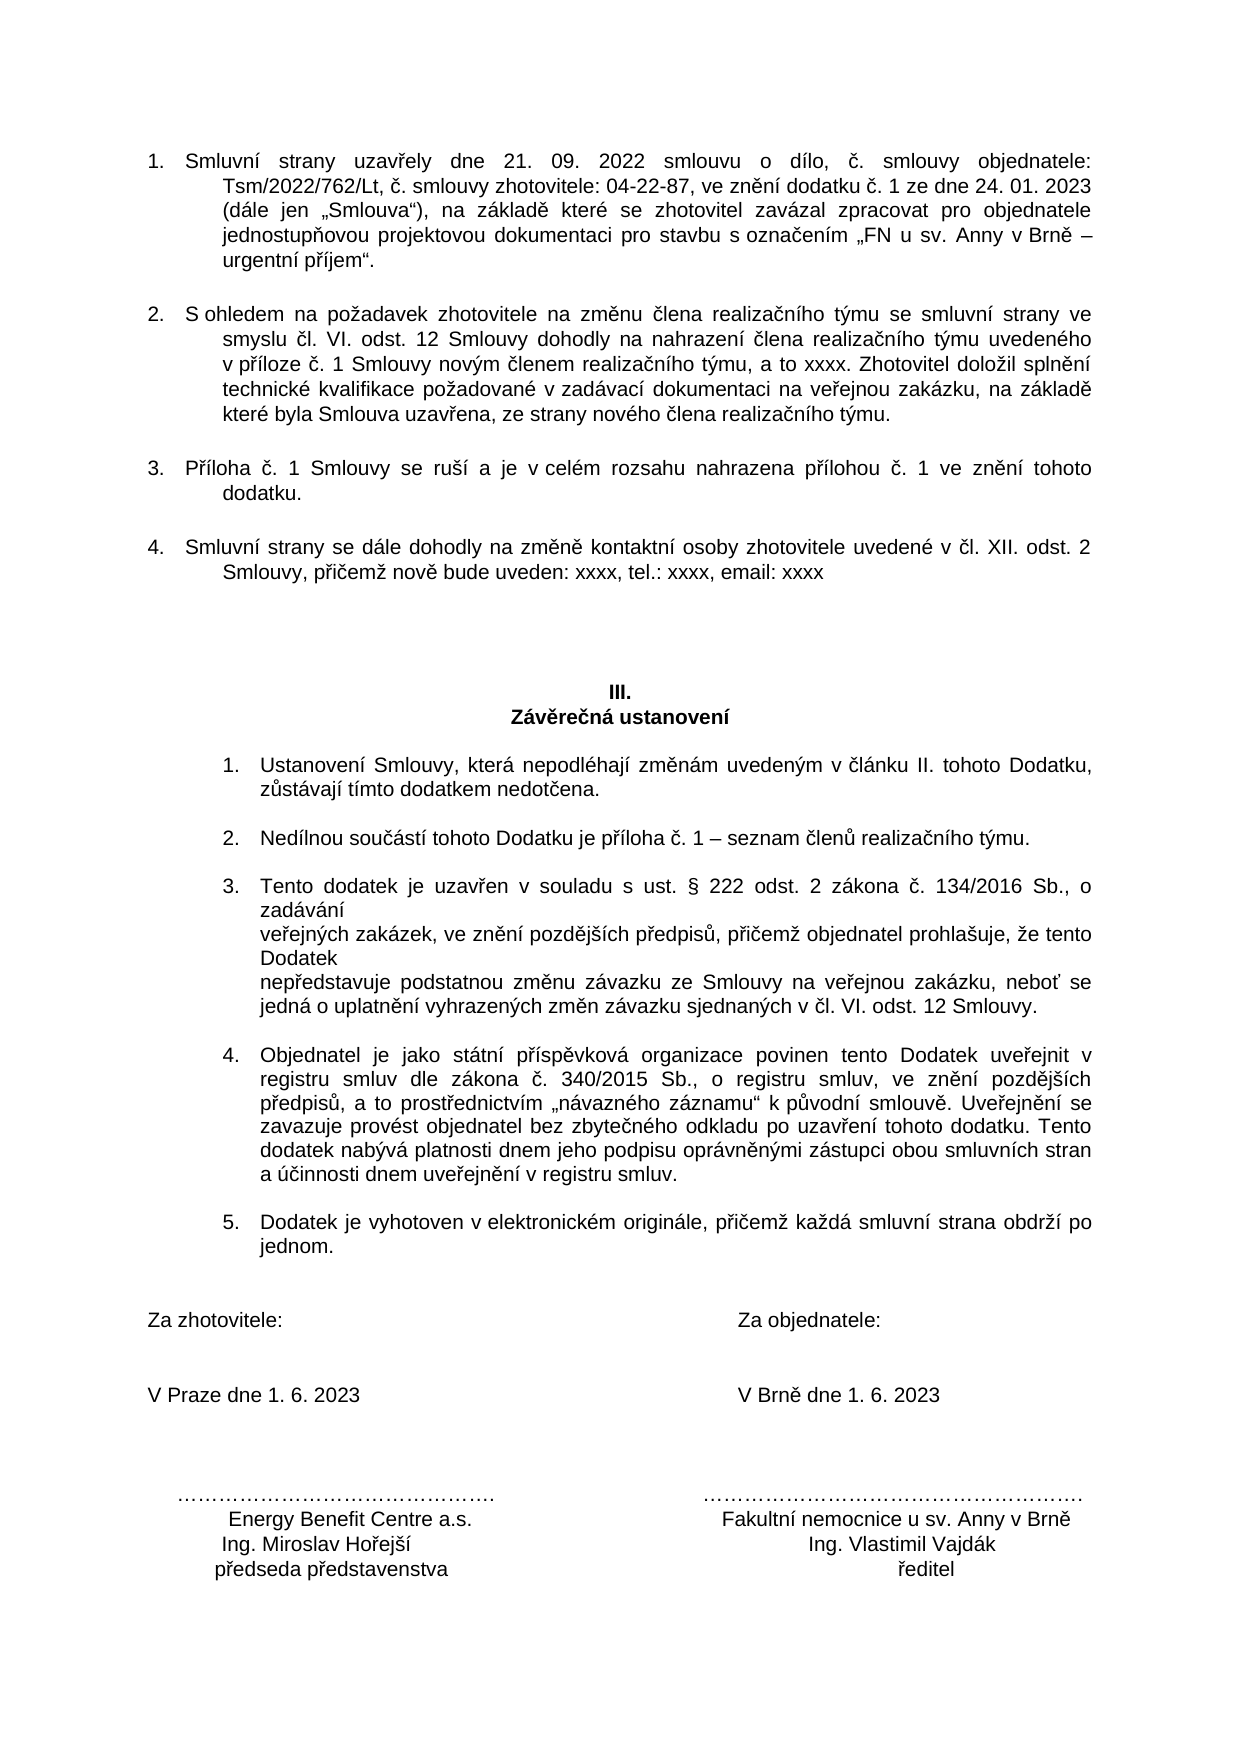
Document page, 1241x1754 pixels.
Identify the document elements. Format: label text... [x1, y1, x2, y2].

text Energy Benefit Centre a.s. Fakultní nemocnice u sv. Anny v Brně [147, 1506, 1093, 1531]
list Ustanovení Smlouvy, která nepodléhají změnám uvedeným v článku II. tohoto Dodatku, zůstávají tímto dodatkem nedotčena. [223, 753, 1093, 801]
list Smluvní strany uzavřely dne 21. 09. 2022 smlouvu o dílo, č. smlouvy objednatele: Tsm/2022/762/Lt, č. smlouvy zhotovitele: 04-22-87, ve znění dodatku č. 1 ze dne 24. 01. 2023 (dále jen „Smlouva“), na základě které se zhotovitel zavázal zpracovat pro objednatele jednostupňovou projektovou dokumentaci pro stavbu s označením „FN u sv. Anny v Brně – urgentní příjem“. [147, 148, 1093, 272]
text Závěrečná ustanovení [147, 704, 1093, 729]
list S ohledem na požadavek zhotovitele na změnu člena realizačního týmu se smluvní strany ve smyslu čl. VI. odst. 12 Smlouvy dohodly na nahrazení člena realizačního týmu uvedeného v příloze č. 1 Smlouvy novým členem realizačního týmu, a to xxxx. Zhotovitel doložil splnění technické kvalifikace požadované v zadávací dokumentaci na veřejnou zakázku, na základě které byla Smlouva uzavřena, ze strany nového člena realizačního týmu. [147, 301, 1093, 426]
text III. [147, 679, 1093, 704]
list Příloha č. 1 Smlouvy se ruší a je v celém rozsahu nahrazena přílohou č. 1 ve znění tohoto dodatku. [147, 455, 1093, 505]
list Objednatel je jako státní příspěvková organizace povinen tento Dodatek uveřejnit v registru smluv dle zákona č. 340/2015 Sb., o registru smluv, ve znění pozdějších předpisů, a to prostřednictvím „návazného záznamu“ k původní smlouvě. Uveřejnění se zavazuje provést objednatel bez zbytečného odkladu po uzavření tohoto dodatku. Tento dodatek nabývá platnosti dnem jeho podpisu oprávněnými zástupci obou smluvních stran a účinnosti dnem uveřejnění v registru smluv. [223, 1042, 1093, 1186]
list Tento dodatek je uzavřen v souladu s ust. § 222 odst. 2 zákona č. 134/2016 Sb., o zadávání veřejných zakázek, ve znění pozdějších předpisů, přičemž objednatel prohlašuje, že tento Dodatek nepředstavuje podstatnou změnu závazku ze Smlouvy na veřejnou zakázku, neboť se jedná o uplatnění vyhrazených změn závazku sjednaných v čl. VI. odst. 12 Smlouvy. [223, 874, 1093, 1017]
text předseda představenstva ředitel [148, 1556, 1093, 1581]
list Nedílnou součástí tohoto Dodatku je příloha č. 1 – seznam členů realizačního týmu. [223, 826, 1093, 850]
list Dodatek je vyhotoven v elektronickém originále, přičemž každá smluvní strana obdrží po jednom. [223, 1210, 1093, 1258]
list Smluvní strany se dále dohodly na změně kontaktní osoby zhotovitele uvedené v čl. XII. odst. 2 Smlouvy, přičemž nově bude uveden: xxxx, tel.: xxxx, email: xxxx [147, 534, 1093, 584]
text Ing. Miroslav Hořejší Ing. Vlastimil Vajdák [148, 1531, 1093, 1556]
text Za zhotovitele: Za objednatele: [147, 1307, 1093, 1332]
text V Praze dne 1. 6. 2023 V Brně dne 1. 6. 2023 [147, 1382, 1093, 1406]
text ………………………………………. ………………………………………………. [147, 1481, 1093, 1506]
